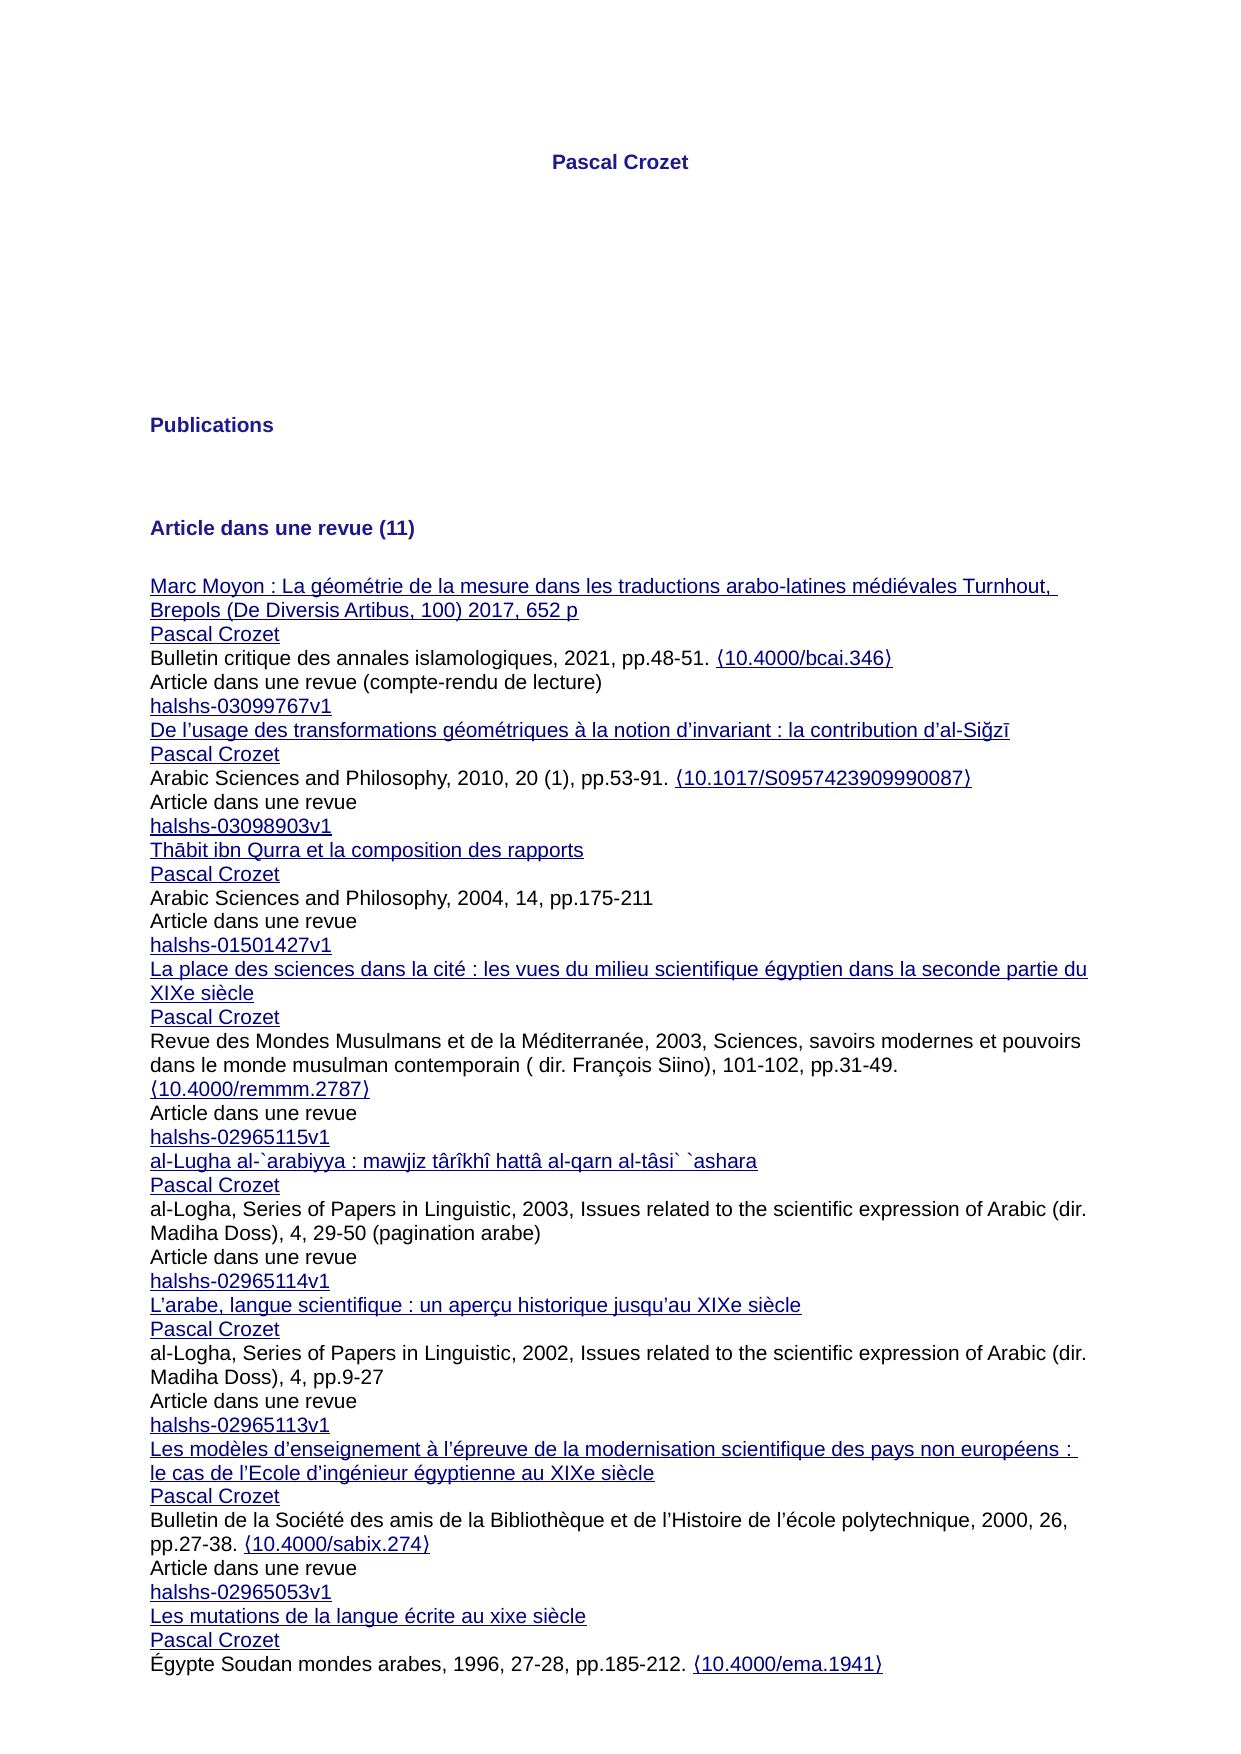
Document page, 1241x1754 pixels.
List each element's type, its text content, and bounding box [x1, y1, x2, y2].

table_cell al-Lugha al-`arabiyya : mawjiz târîkhî hattâ al-qarn al-tâsi` `ashara Pascal Crozet al-Logha, Series of Papers in Linguistic, 2003, Issues related to the scientific expression of Arabic (dir. Madiha Doss), 4, 29-50 (pagination arabe) Article dans une revue halshs-02965114v1 [150, 1149, 1090, 1293]
table_header Marc Moyon : La géométrie de la mesure dans les traductions arabo-latines médiévales Turnhout, Brepols (De Diversis Artibus, 100) 2017, 652 p Pascal Crozet Bulletin critique des annales islamologiques, 2021, pp.48-51. ⟨10.4000/bcai.346⟩ Article dans une revue (compte-rendu de lecture) halshs-03099767v1 [150, 574, 1090, 718]
table_cell De l’usage des transformations géométriques à la notion d’invariant : la contribution d’al-Siğzī Pascal Crozet Arabic Sciences and Philosophy, 2010, 20 (1), pp.53-91. ⟨10.1017/S0957423909990087⟩ Article dans une revue halshs-03098903v1 [150, 718, 1090, 837]
table_cell Thābit ibn Qurra et la composition des rapports Pascal Crozet Arabic Sciences and Philosophy, 2004, 14, pp.175-211 Article dans une revue halshs-01501427v1 [150, 838, 1090, 957]
subtitle Publications [150, 412, 1090, 436]
table_cell Les mutations de la langue écrite au xixe siècle Pascal Crozet Égypte Soudan mondes arabes, 1996, 27-28, pp.185-212. ⟨10.4000/ema.1941⟩ [150, 1604, 1090, 1676]
table_cell La place des sciences dans la cité : les vues du milieu scientifique égyptien dans la seconde partie du XIXe siècle Pascal Crozet Revue des Mondes Musulmans et de la Méditerranée, 2003, Sciences, savoirs modernes et pouvoirs dans le monde musulman contemporain ( dir. François Siino), 101-102, pp.31-49. ⟨10.4000/remmm.2787⟩ Article dans une revue halshs-02965115v1 [150, 957, 1090, 1149]
table_cell Les modèles d’enseignement à l’épreuve de la modernisation scientifique des pays non européens : le cas de l’Ecole d’ingénieur égyptienne au XIXe siècle Pascal Crozet Bulletin de la Société des amis de la Bibliothèque et de l’Histoire de l’école polytechnique, 2000, 26, pp.27-38. ⟨10.4000/sabix.274⟩ Article dans une revue halshs-02965053v1 [150, 1436, 1090, 1604]
subtitle Pascal Crozet [150, 150, 1090, 174]
subtitle Article dans une revue (11) [150, 516, 1090, 539]
table_cell L’arabe, langue scientifique : un aperçu historique jusqu’au XIXe siècle Pascal Crozet al-Logha, Series of Papers in Linguistic, 2002, Issues related to the scientific expression of Arabic (dir. Madiha Doss), 4, pp.9-27 Article dans une revue halshs-02965113v1 [150, 1293, 1090, 1436]
